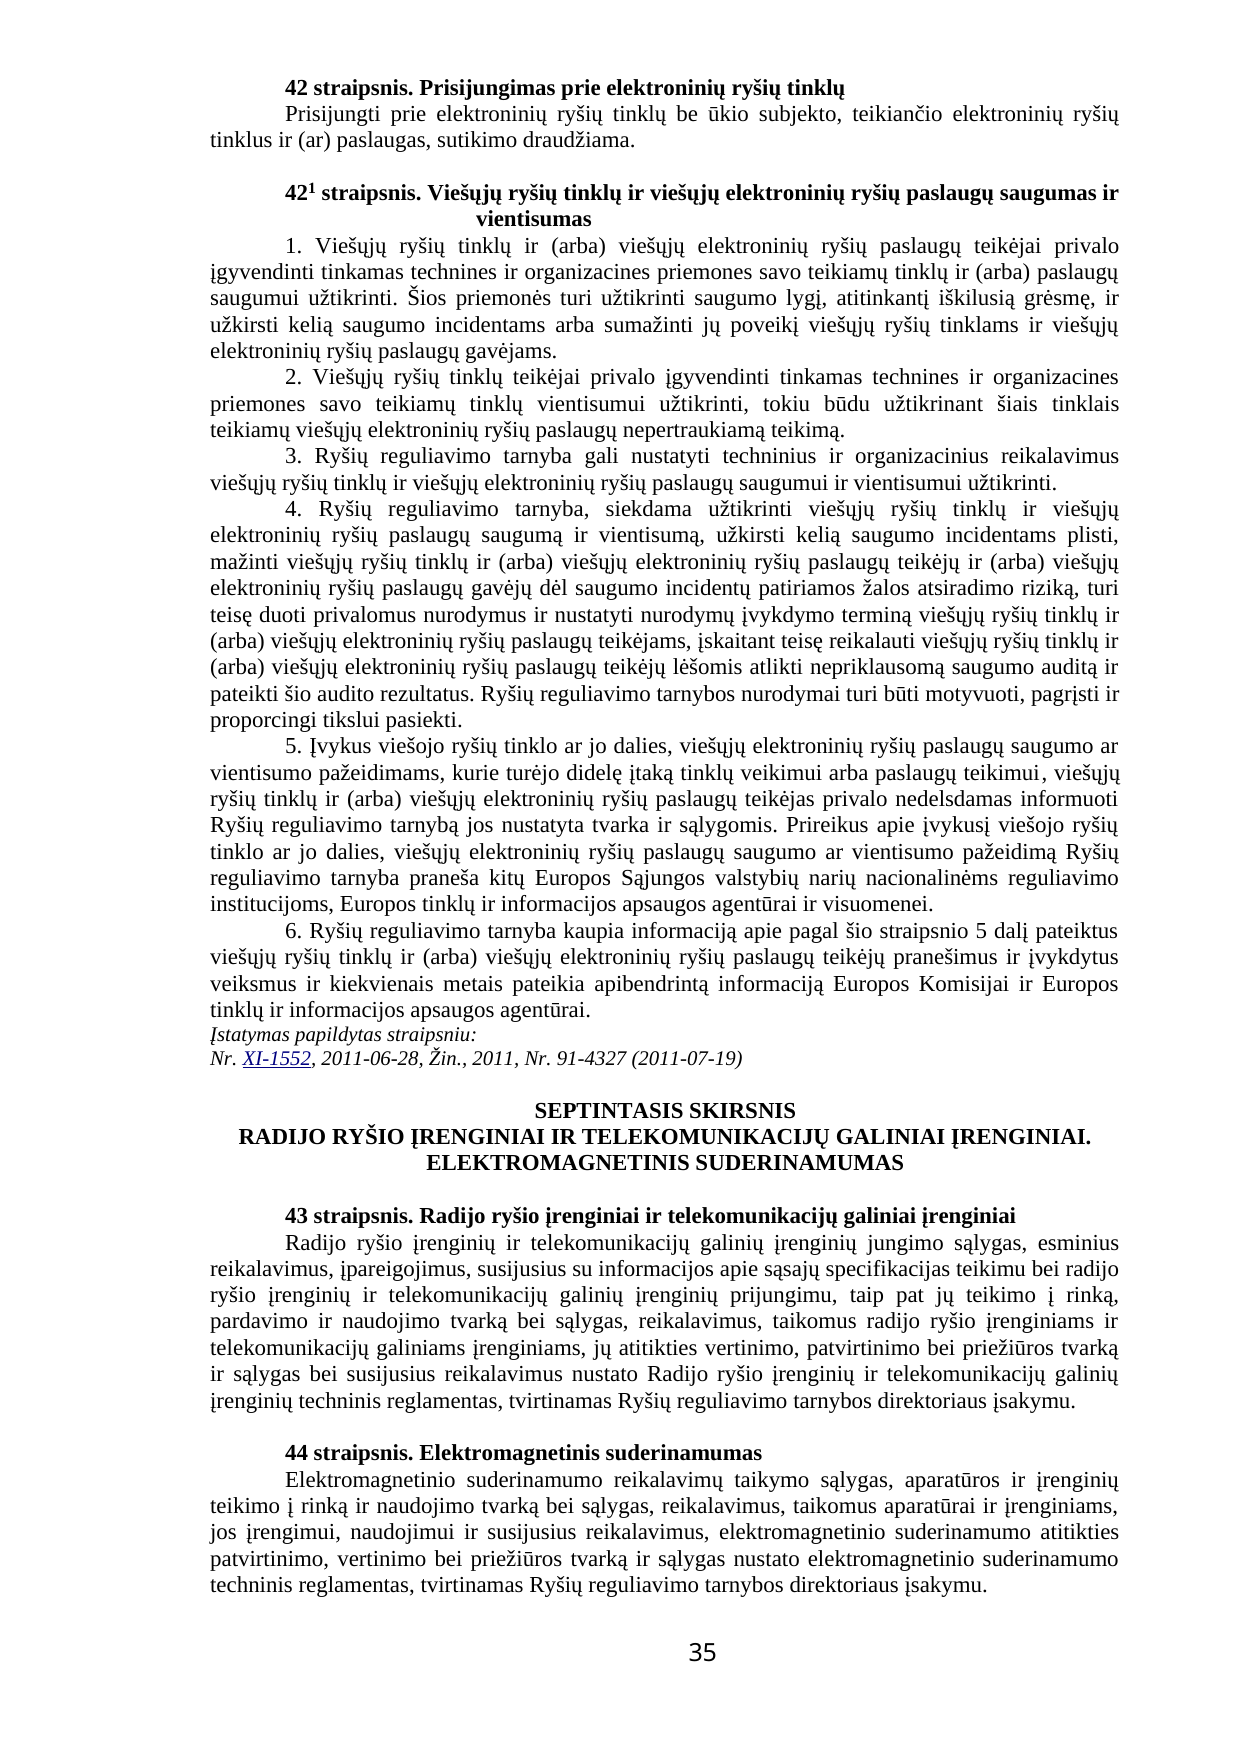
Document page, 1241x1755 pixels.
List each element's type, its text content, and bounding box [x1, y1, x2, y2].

text Nr. XI-1552, 2011-06-28, Žin., 2011, Nr. 91-4327 (2011-07-19) [210, 1046, 1120, 1070]
text 5. Įvykus viešojo ryšių tinklo ar jo dalies, viešųjų elektroninių ryšių paslaugų saugumo ar vientisumo pažeidimams, kurie turėjo didelę įtaką tinklų veikimui arba paslaugų teikimui, viešųjų ryšių tinklų ir (arba) viešųjų elektroninių ryšių paslaugų teikėjas privalo nedelsdamas informuoti Ryšių reguliavimo tarnybą jos nustatyta tvarka ir sąlygomis. Prireikus apie įvykusį viešojo ryšių tinklo ar jo dalies, viešųjų elektroninių ryšių paslaugų saugumo ar vientisumo pažeidimą Ryšių reguliavimo tarnyba praneša kitų Europos Sąjungos valstybių narių nacionalinėms reguliavimo institucijoms, Europos tinklų ir informacijos apsaugos agentūrai ir visuomenei. [210, 732, 1120, 917]
text 6. Ryšių reguliavimo tarnyba kaupia informaciją apie pagal šio straipsnio 5 dalį pateiktus viešųjų ryšių tinklų ir (arba) viešųjų elektroninių ryšių paslaugų teikėjų pranešimus ir įvykdytus veiksmus ir kiekvienais metais pateikia apibendrintą informaciją Europos Komisijai ir Europos tinklų ir informacijos apsaugos agentūrai. [210, 917, 1120, 1022]
text 421 straipsnis. Viešųjų ryšių tinklų ir viešųjų elektroninių ryšių paslaugų saugumas ir vientisumas [285, 179, 1120, 232]
subtitle 43 straipsnis. Radijo ryšio įrenginiai ir telekomunikacijų galiniai įrenginiai [210, 1202, 1120, 1228]
text Radijo RYŠIO ĮRENGINIAI ir TELEKOMUNIKACIJŲ galiniai įrenginiai. Elektromagnetinis suderinamumas [210, 1123, 1120, 1176]
text Prisijungti prie elektroninių ryšių tinklų be ūkio subjekto, teikiančio elektroninių ryšių tinklus ir (ar) paslaugas, sutikimo draudžiama. [210, 100, 1120, 153]
text Radijo ryšio įrenginių ir telekomunikacijų galinių įrenginių jungimo sąlygas, esminius reikalavimus, įpareigojimus, susijusius su informacijos apie sąsajų specifikacijas teikimu bei radijo ryšio įrenginių ir telekomunikacijų galinių įrenginių prijungimu, taip pat jų teikimo į rinką, pardavimo ir naudojimo tvarką bei sąlygas, reikalavimus, taikomus radijo ryšio įrenginiams ir telekomunikacijų galiniams įrenginiams, jų atitikties vertinimo, patvirtinimo bei priežiūros tvarką ir sąlygas bei susijusius reikalavimus nustato Radijo ryšio įrenginių ir telekomunikacijų galinių įrenginių techninis reglamentas, tvirtinamas Ryšių reguliavimo tarnybos direktoriaus įsakymu. [210, 1228, 1120, 1413]
text 3. Ryšių reguliavimo tarnyba gali nustatyti techninius ir organizacinius reikalavimus viešųjų ryšių tinklų ir viešųjų elektroninių ryšių paslaugų saugumui ir vientisumui užtikrinti. [210, 442, 1120, 495]
text Elektromagnetinio suderinamumo reikalavimų taikymo sąlygas, aparatūros ir įrenginių teikimo į rinką ir naudojimo tvarką bei sąlygas, reikalavimus, taikomus aparatūrai ir įrenginiams, jos įrengimui, naudojimui ir susijusius reikalavimus, elektromagnetinio suderinamumo atitikties patvirtinimo, vertinimo bei priežiūros tvarką ir sąlygas nustato elektromagnetinio suderinamumo techninis reglamentas, tvirtinamas Ryšių reguliavimo tarnybos direktoriaus įsakymu. [210, 1466, 1120, 1597]
text Įstatymas papildytas straipsniu: [210, 1022, 1120, 1046]
text 4. Ryšių reguliavimo tarnyba, siekdama užtikrinti viešųjų ryšių tinklų ir viešųjų elektroninių ryšių paslaugų saugumą ir vientisumą, užkirsti kelią saugumo incidentams plisti, mažinti viešųjų ryšių tinklų ir (arba) viešųjų elektroninių ryšių paslaugų teikėjų ir (arba) viešųjų elektroninių ryšių paslaugų gavėjų dėl saugumo incidentų patiriamos žalos atsiradimo riziką, turi teisę duoti privalomus nurodymus ir nustatyti nurodymų įvykdymo terminą viešųjų ryšių tinklų ir (arba) viešųjų elektroninių ryšių paslaugų teikėjams, įskaitant teisę reikalauti viešųjų ryšių tinklų ir (arba) viešųjų elektroninių ryšių paslaugų teikėjų lėšomis atlikti nepriklausomą saugumo auditą ir pateikti šio audito rezultatus. Ryšių reguliavimo tarnybos nurodymai turi būti motyvuoti, pagrįsti ir proporcingi tikslui pasiekti. [210, 495, 1120, 732]
subtitle 44 straipsnis. Elektromagnetinis suderinamumas [210, 1439, 1120, 1466]
text 42 straipsnis. Prisijungimas prie elektroninių ryšių tinklų [210, 73, 1120, 100]
text 1. Viešųjų ryšių tinklų ir (arba) viešųjų elektroninių ryšių paslaugų teikėjai privalo įgyvendinti tinkamas technines ir organizacines priemones savo teikiamų tinklų ir (arba) paslaugų saugumui užtikrinti. Šios priemonės turi užtikrinti saugumo lygį, atitinkantį iškilusią grėsmę, ir užkirsti kelią saugumo incidentams arba sumažinti jų poveikį viešųjų ryšių tinklams ir viešųjų elektroninių ryšių paslaugų gavėjams. [210, 232, 1120, 363]
text SEPTINTASIS SKIRSNIS [210, 1097, 1120, 1123]
text 2. Viešųjų ryšių tinklų teikėjai privalo įgyvendinti tinkamas technines ir organizacines priemones savo teikiamų tinklų vientisumui užtikrinti, tokiu būdu užtikrinant šiais tinklais teikiamų viešųjų elektroninių ryšių paslaugų nepertraukiamą teikimą. [210, 363, 1120, 442]
